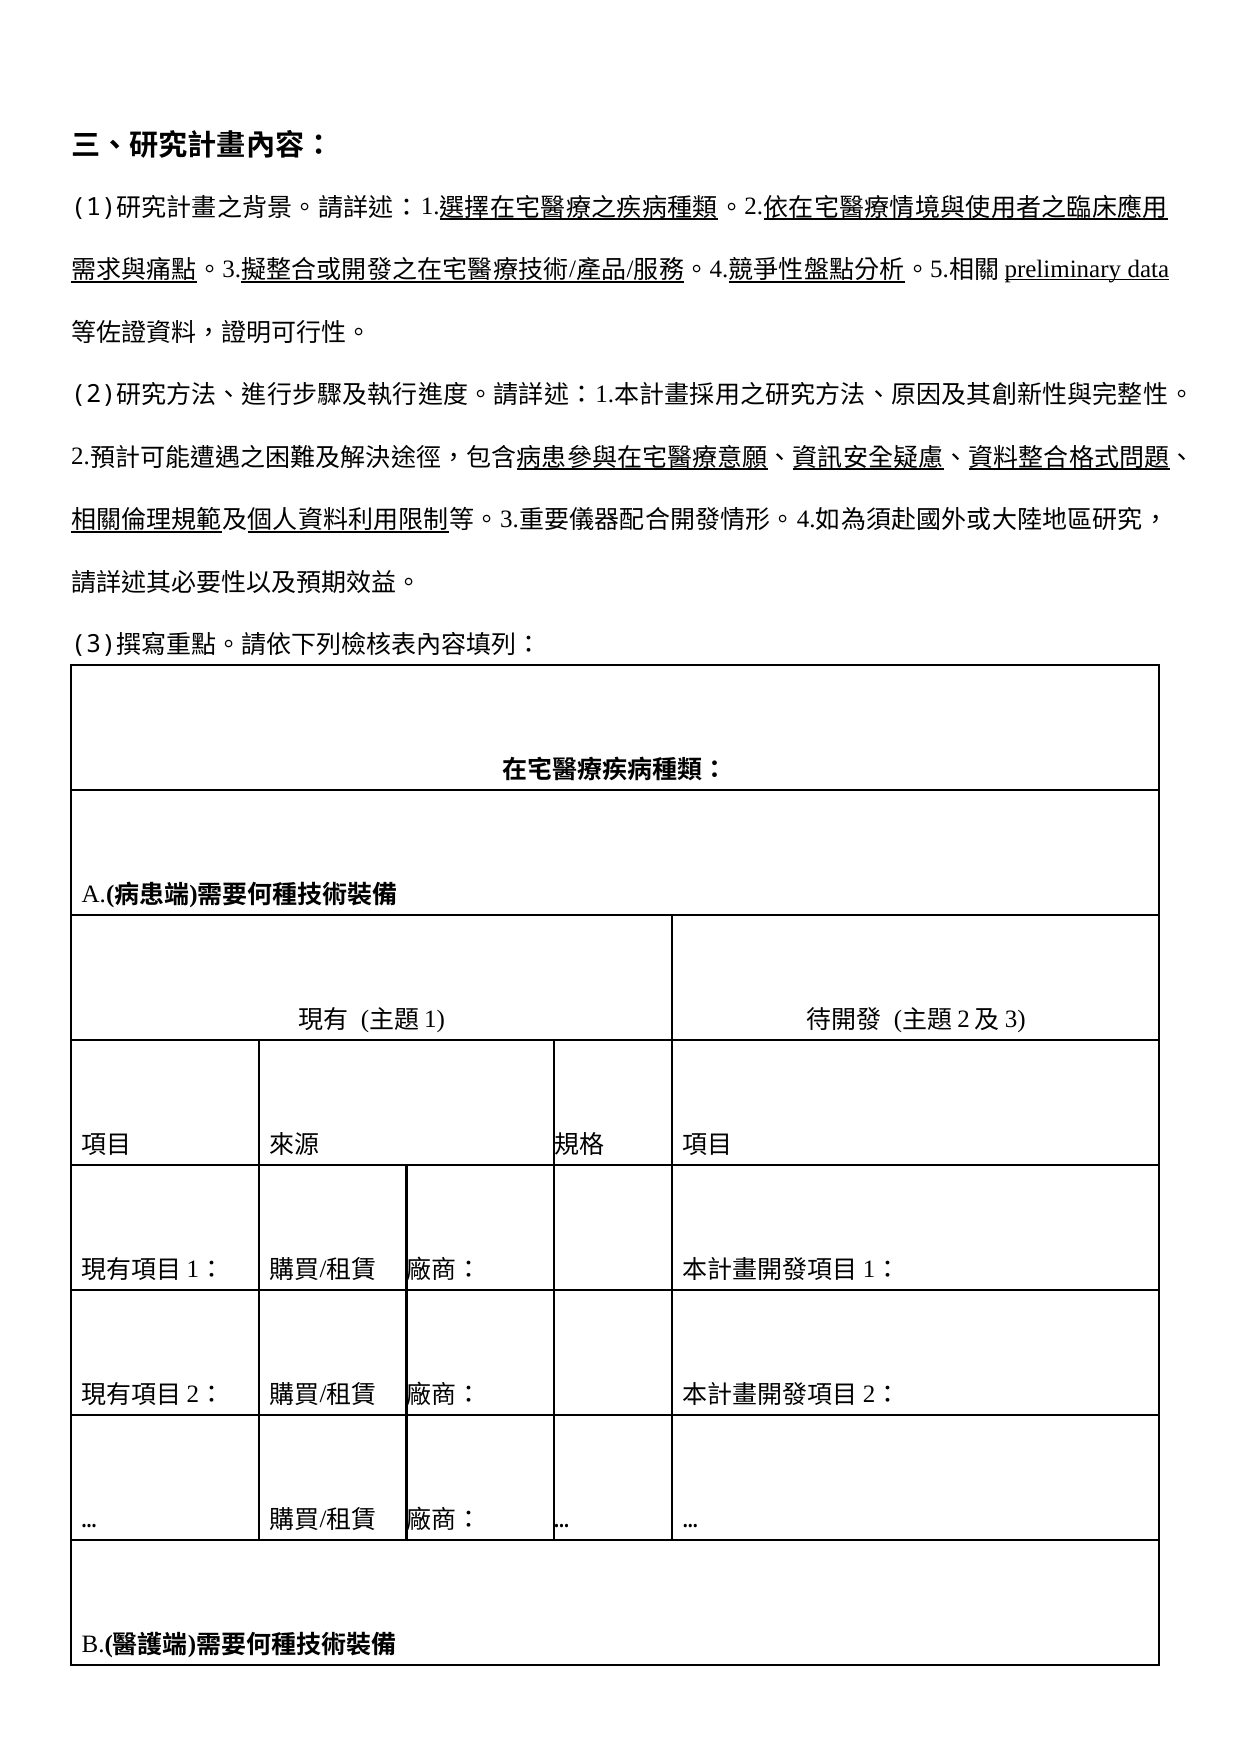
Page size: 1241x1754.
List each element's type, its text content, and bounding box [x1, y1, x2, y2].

table_cell 購買/租賃 [260, 1166, 405, 1289]
table_cell … [72, 1416, 258, 1539]
table_cell (病患端)需要何種技術裝備 [72, 791, 1158, 914]
table_header 在宅醫療疾病種類： [72, 666, 1158, 789]
table_cell 項目 [72, 1041, 258, 1164]
table_cell 規格 [555, 1041, 671, 1164]
table_cell [555, 1166, 671, 1289]
table_cell 本計畫開發項目1： [673, 1166, 1158, 1289]
table_cell 待開發 (主題2及3) [673, 916, 1158, 1039]
table_cell 現有項目2： [72, 1291, 258, 1414]
table_cell 廠商： [408, 1291, 553, 1414]
table_cell 廠商： [408, 1166, 553, 1289]
list 研究計畫之背景。請詳述：1.選擇在宅醫療之疾病種類。2.依在宅醫療情境與使用者之臨床應用需求與痛點。3.擬整合或開發之在宅醫療技術/產品/服務。4.競爭性盤點分析。5.相關preliminary data等佐證資料，證明可行性。 [71, 164, 1169, 351]
table_cell 來源 [260, 1041, 553, 1164]
table_cell [555, 1291, 671, 1414]
table_cell 項目 [673, 1041, 1158, 1164]
table_cell 現有項目1： [72, 1166, 258, 1289]
table_cell 本計畫開發項目2： [673, 1291, 1158, 1414]
table_cell … [673, 1416, 1158, 1539]
table_cell 廠商： [408, 1416, 553, 1539]
list 撰寫重點。請依下列檢核表內容填列： [71, 601, 1169, 664]
table_cell 購買/租賃 [260, 1291, 405, 1414]
list 研究方法、進行步驟及執行進度。請詳述：1.本計畫採用之研究方法、原因及其創新性與完整性。2.預計可能遭遇之困難及解決途徑，包含病患參與在宅醫療意願、資訊安全疑慮、資料整合格式問題、相關倫理規範及個人資料利用限制等。3.重要儀器配合開發情形。4.如為須赴國外或大陸地區研究，請詳述其必要性以及預期效益。 [71, 351, 1169, 601]
table_cell (醫護端)需要何種技術裝備 [72, 1541, 1158, 1664]
table_cell 現有 (主題1) [72, 916, 671, 1039]
table_cell … [555, 1416, 671, 1539]
text 三、研究計畫內容： [71, 101, 1169, 164]
table_cell 購買/租賃 [260, 1416, 405, 1539]
